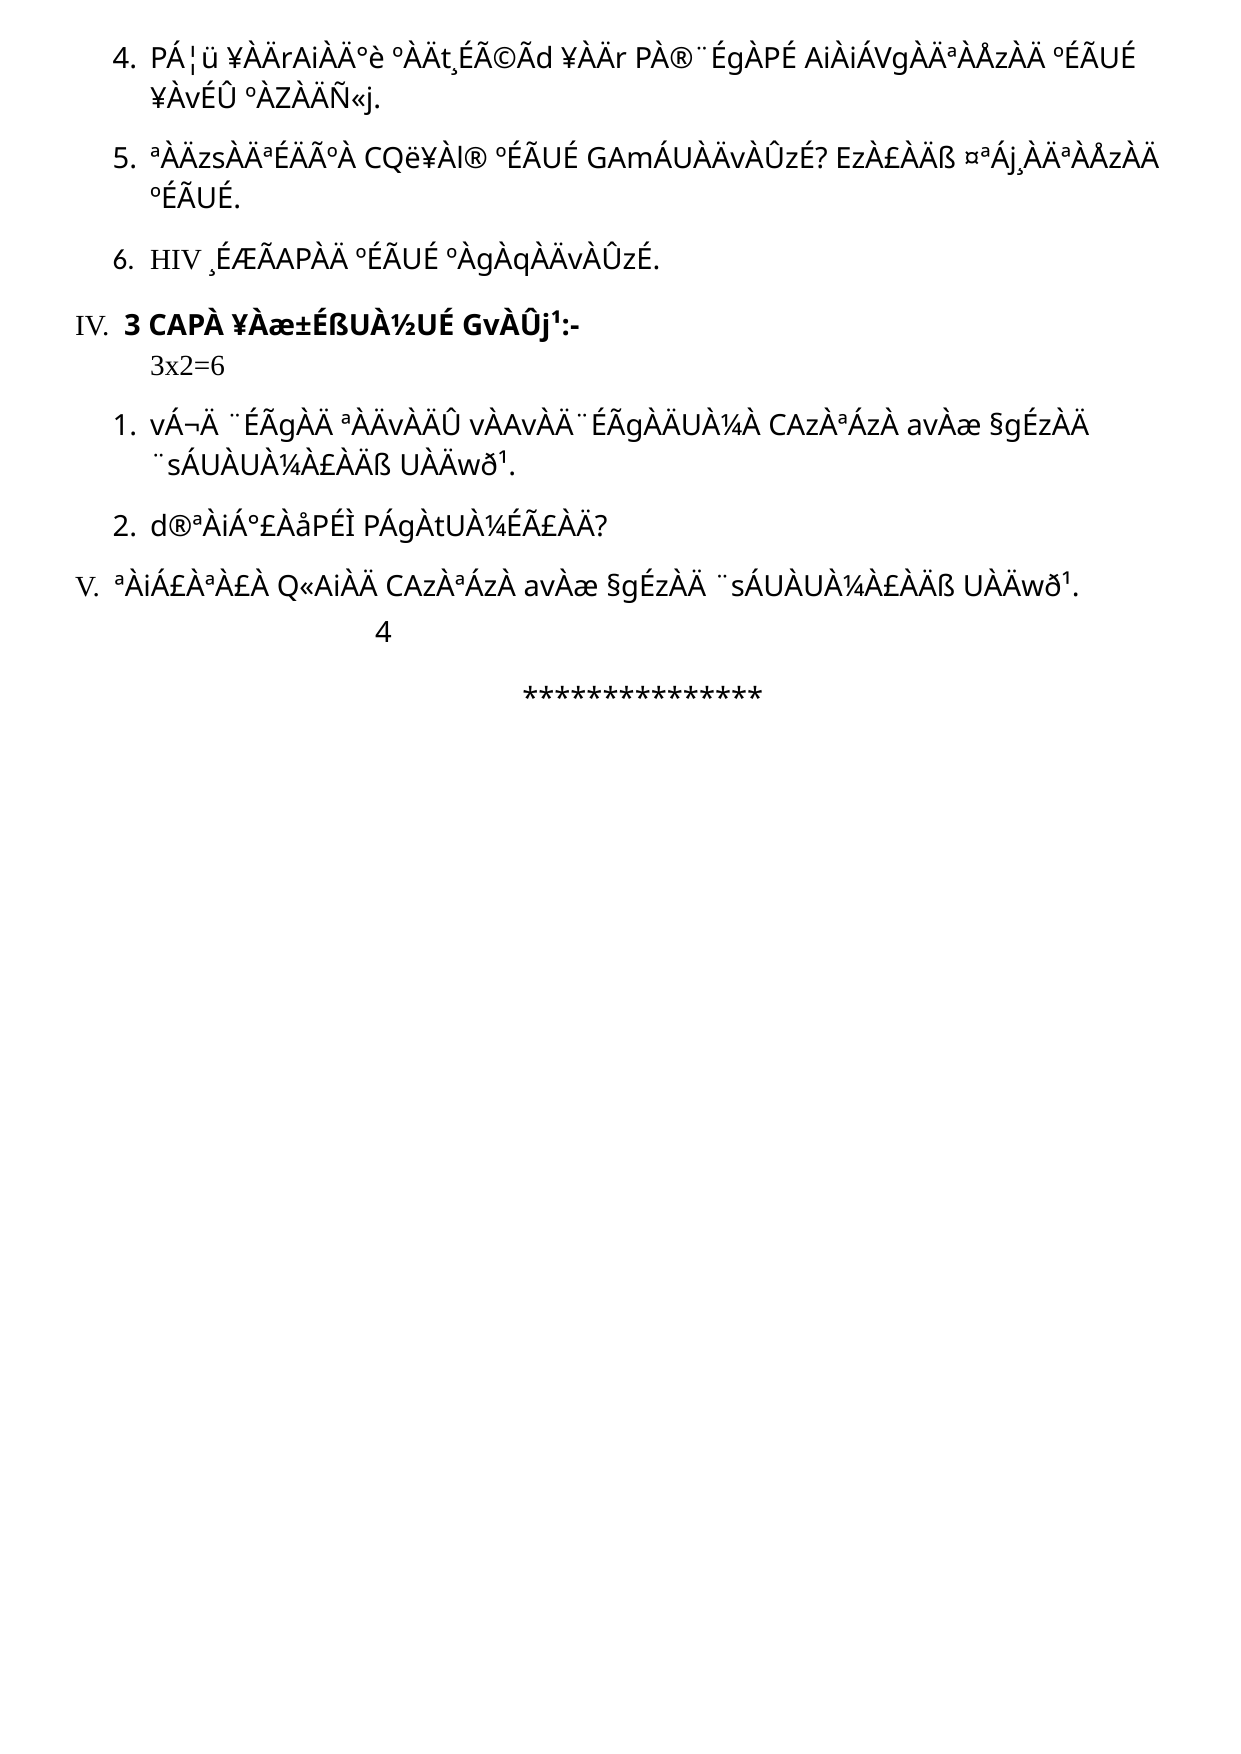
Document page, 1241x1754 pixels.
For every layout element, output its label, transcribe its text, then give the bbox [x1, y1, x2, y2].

list *************** [75, 677, 1210, 717]
list HIV ¸ÉÆÃAPÀÄ ºÉÃUÉ ºÀgÀqÀÄvÀÛzÉ. [112, 238, 1210, 278]
list ªÀÄzsÀÄªÉÄÃºÀ CQë¥Àl® ºÉÃUÉ GAmÁUÀÄvÀÛzÉ? EzÀ£ÀÄß ¤ªÁj¸ÀÄªÀÅzÀÄ ºÉÃUÉ. [112, 138, 1210, 217]
text IV. 3 CAPÀ ¥Àæ±ÉßUÀ½UÉ GvÀÛj¹:- 3x2=6 [75, 304, 1210, 384]
list PÁ¦ü ¥ÀÄrAiÀÄ°è ºÀÄt¸ÉÃ©Ãd ¥ÀÄr PÀ®¨ÉgÀPÉ AiÀiÁVgÀÄªÀÅzÀÄ ºÉÃUÉ ¥ÀvÉÛ ºÀZÀÄÑ«j. [112, 37, 1210, 117]
text V. ªÀiÁ£ÀªÀ£À Q«AiÀÄ CAzÀªÁzÀ avÀæ §gÉzÀÄ ¨sÁUÀUÀ¼À£ÀÄß UÀÄwð¹. 4 [75, 565, 1210, 651]
list d®ªÀiÁ°£ÀåPÉÌ PÁgÀtUÀ¼ÉÃ£ÀÄ? [112, 505, 1210, 544]
list vÁ¬Ä ¨ÉÃgÀÄ ªÀÄvÀÄÛ vÀAvÀÄ¨ÉÃgÀÄUÀ¼À CAzÀªÁzÀ avÀæ §gÉzÀÄ ¨sÁUÀUÀ¼À£ÀÄß UÀÄwð¹. [112, 404, 1210, 484]
